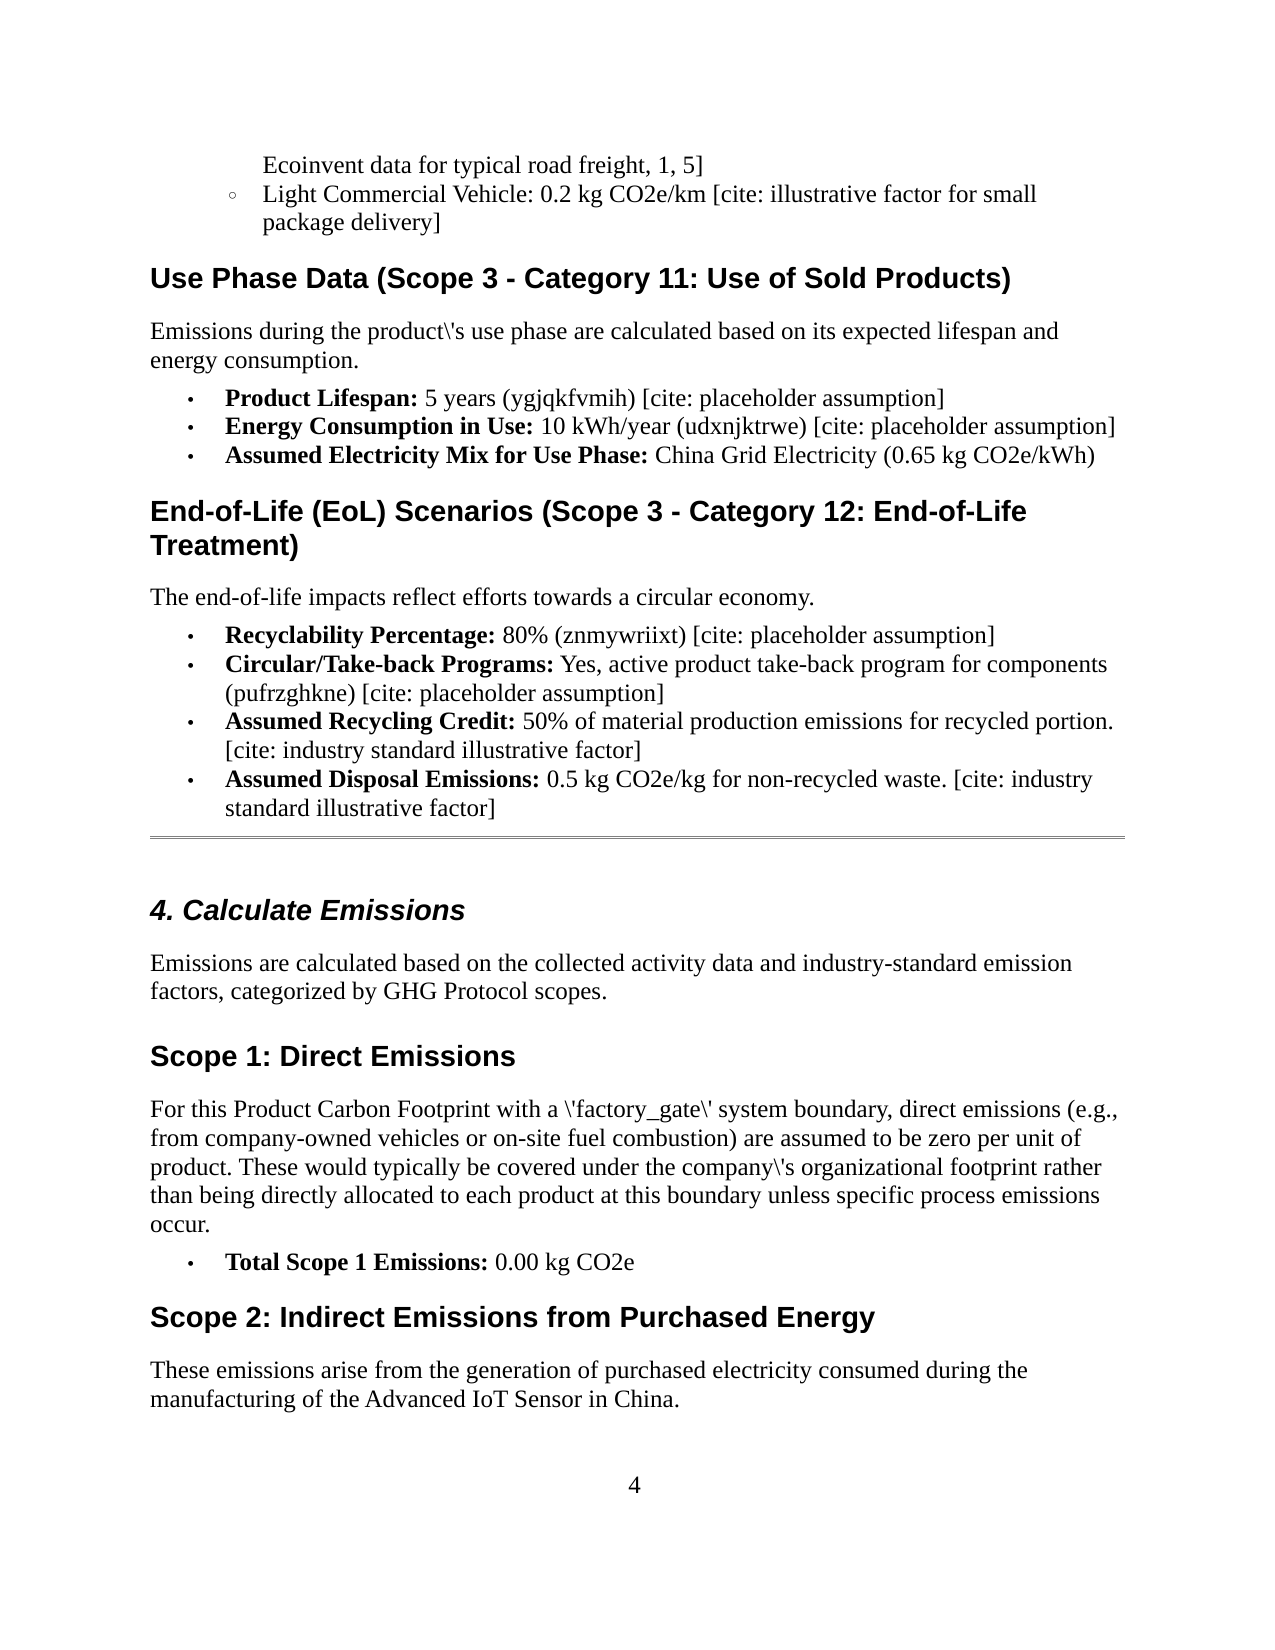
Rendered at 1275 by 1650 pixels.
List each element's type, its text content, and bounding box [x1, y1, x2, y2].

list Circular/Take-back Programs: Yes, active product take-back program for components (pufrzghkne) [cite: placeholder assumption] [187, 649, 1125, 706]
list Assumed Recycling Credit: 50% of material production emissions for recycled portion. [cite: industry standard illustrative factor] [187, 706, 1125, 764]
list Recyclability Percentage: 80% (znmywriixt) [cite: placeholder assumption] [187, 620, 1125, 649]
list Assumed Disposal Emissions: 0.5 kg CO2e/kg for non-recycled waste. [cite: industry standard illustrative factor] [187, 764, 1125, 821]
text The end-of-life impacts reflect efforts towards a circular economy. [150, 582, 1125, 611]
subtitle Scope 2: Indirect Emissions from Purchased Energy [150, 1301, 1125, 1334]
text For this Product Carbon Footprint with a \'factory_gate\' system boundary, direct emissions (e.g., from company-owned vehicles or on-site fuel combustion) are assumed to be zero per unit of product. These would typically be covered under the company\'s organizational footprint rather than being directly allocated to each product at this boundary unless specific process emissions occur. [150, 1094, 1125, 1238]
list Assumed Electricity Mix for Use Phase: China Grid Electricity (0.65 kg CO2e/kWh) [187, 440, 1125, 469]
subtitle Scope 1: Direct Emissions [150, 1039, 1125, 1073]
list Total Scope 1 Emissions: 0.00 kg CO2e [187, 1247, 1125, 1276]
list Light Commercial Vehicle: 0.2 kg CO2e/km [cite: illustrative factor for small package delivery] [225, 179, 1125, 236]
text Emissions during the product\'s use phase are calculated based on its expected lifespan and energy consumption. [150, 316, 1125, 374]
list Ecoinvent data for typical road freight, 1, 5] [225, 150, 1125, 179]
text These emissions arise from the generation of purchased electricity consumed during the manufacturing of the Advanced IoT Sensor in China. [150, 1356, 1125, 1413]
list Product Lifespan: 5 years (ygjqkfvmih) [cite: placeholder assumption] [187, 383, 1125, 411]
subtitle 4. Calculate Emissions [150, 893, 1125, 926]
list Energy Consumption in Use: 10 kWh/year (udxnjktrwe) [cite: placeholder assumption] [187, 411, 1125, 440]
subtitle End-of-Life (EoL) Scenarios (Scope 3 - Category 12: End-of-Life Treatment) [150, 494, 1125, 561]
subtitle Use Phase Data (Scope 3 - Category 11: Use of Sold Products) [150, 261, 1125, 295]
text Emissions are calculated based on the collected activity data and industry-standard emission factors, categorized by GHG Protocol scopes. [150, 948, 1125, 1005]
